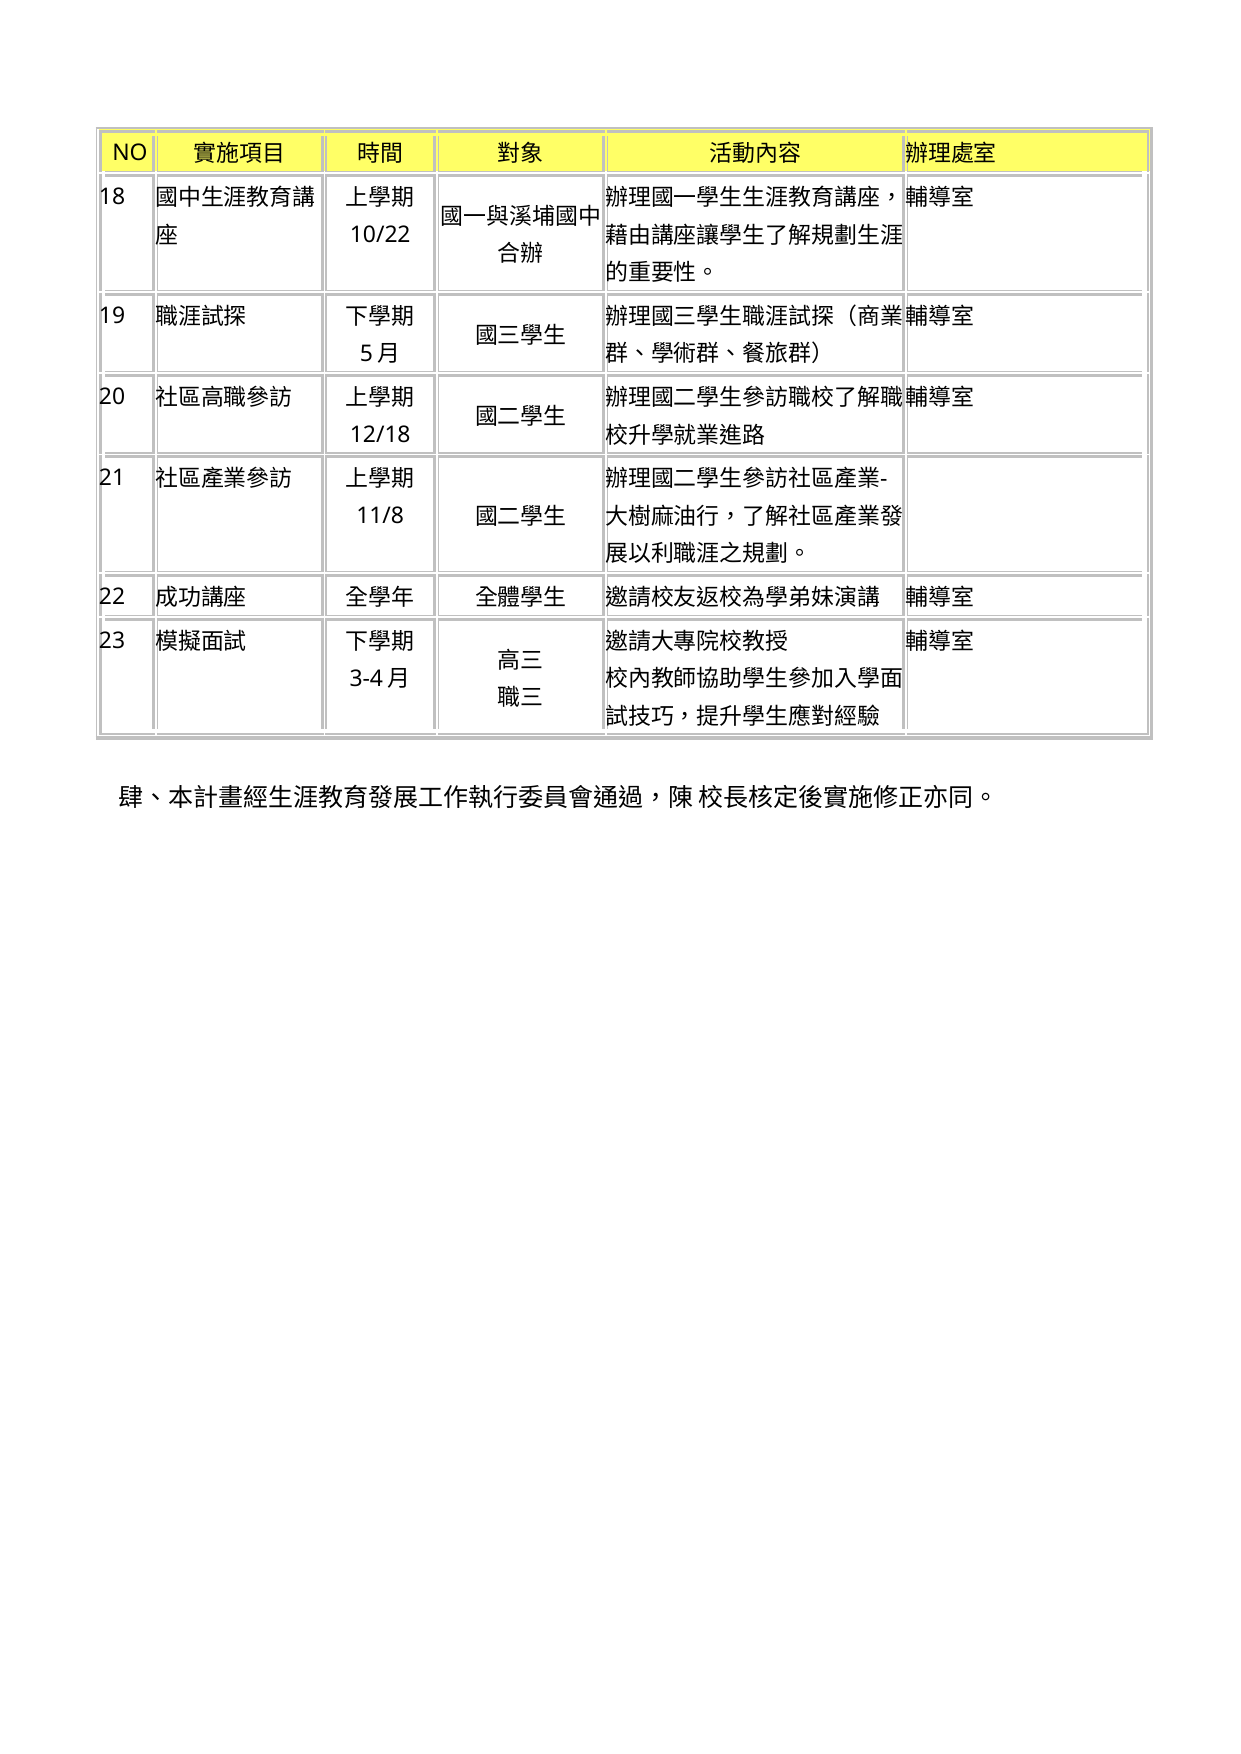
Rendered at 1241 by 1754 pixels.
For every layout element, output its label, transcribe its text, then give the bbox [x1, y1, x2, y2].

table_cell 辦理國二學生參訪職校了解職校升學就業進路 [608, 377, 902, 452]
table_cell 高三 職三 [436, 615, 605, 733]
table_cell 輔導室 [905, 171, 1150, 289]
table_cell 模擬面試 [155, 615, 324, 733]
table_cell 國三學生 [439, 296, 602, 371]
table_cell 邀請大專院校教授 校內教師協助學生參加入學面試技巧，提升學生應對經驗 [605, 615, 905, 733]
table_cell [905, 452, 1150, 571]
table_cell 輔導室 [905, 290, 1150, 371]
table_cell 23 [99, 615, 155, 733]
table_header 時間 [324, 129, 436, 171]
table_cell 邀請校友返校為學弟妹演講 [608, 577, 902, 614]
table_header 辦理處室 [905, 129, 1150, 171]
table_header 對象 [436, 129, 605, 171]
table_cell 下學期 3-4月 [324, 615, 436, 733]
table_cell 國中生涯教育講座 [158, 177, 321, 289]
table_cell 上學期 12/18 [327, 377, 433, 452]
table_cell 職涯試探 [158, 296, 321, 371]
table_cell 全體學生 [439, 577, 602, 614]
table_cell 輔導室 [905, 615, 1150, 733]
table_cell 21 [99, 452, 155, 571]
table_cell 國二學生 [439, 377, 602, 452]
table_header 活動內容 [605, 129, 905, 171]
table_cell 輔導室 [905, 371, 1150, 452]
table_cell 上學期 10/22 [327, 177, 433, 289]
table_cell 國二學生 [439, 458, 602, 571]
table_cell 社區產業參訪 [158, 458, 321, 571]
table_cell 下學期 5月 [327, 296, 433, 371]
table_cell 辦理國一學生生涯教育講座，藉由講座讓學生了解規劃生涯的重要性。 [608, 177, 902, 289]
table_cell 國一與溪埔國中合辦 [439, 177, 602, 289]
table_cell 全學年 [327, 577, 433, 614]
table_cell 社區高職參訪 [158, 377, 321, 452]
table_header NO [102, 133, 155, 171]
table_cell 辦理國三學生職涯試探（商業群、學術群、餐旅群） [608, 296, 902, 371]
table_cell 上學期 11/8 [327, 458, 433, 571]
table_cell 19 [99, 290, 155, 371]
text 肆、本計畫經生涯教育發展工作執行委員會通過，陳 校長核定後實施修正亦同。 [118, 777, 1122, 814]
table_cell 辦理國二學生參訪社區產業-大樹麻油行，了解社區產業發展以利職涯之規劃。 [608, 458, 902, 571]
table_header 實施項目 [155, 129, 324, 171]
table_cell 22 [99, 571, 155, 614]
table_cell 20 [99, 371, 155, 452]
table_cell 輔導室 [905, 571, 1150, 614]
table_cell 18 [99, 171, 155, 289]
table_cell 成功講座 [158, 577, 321, 614]
